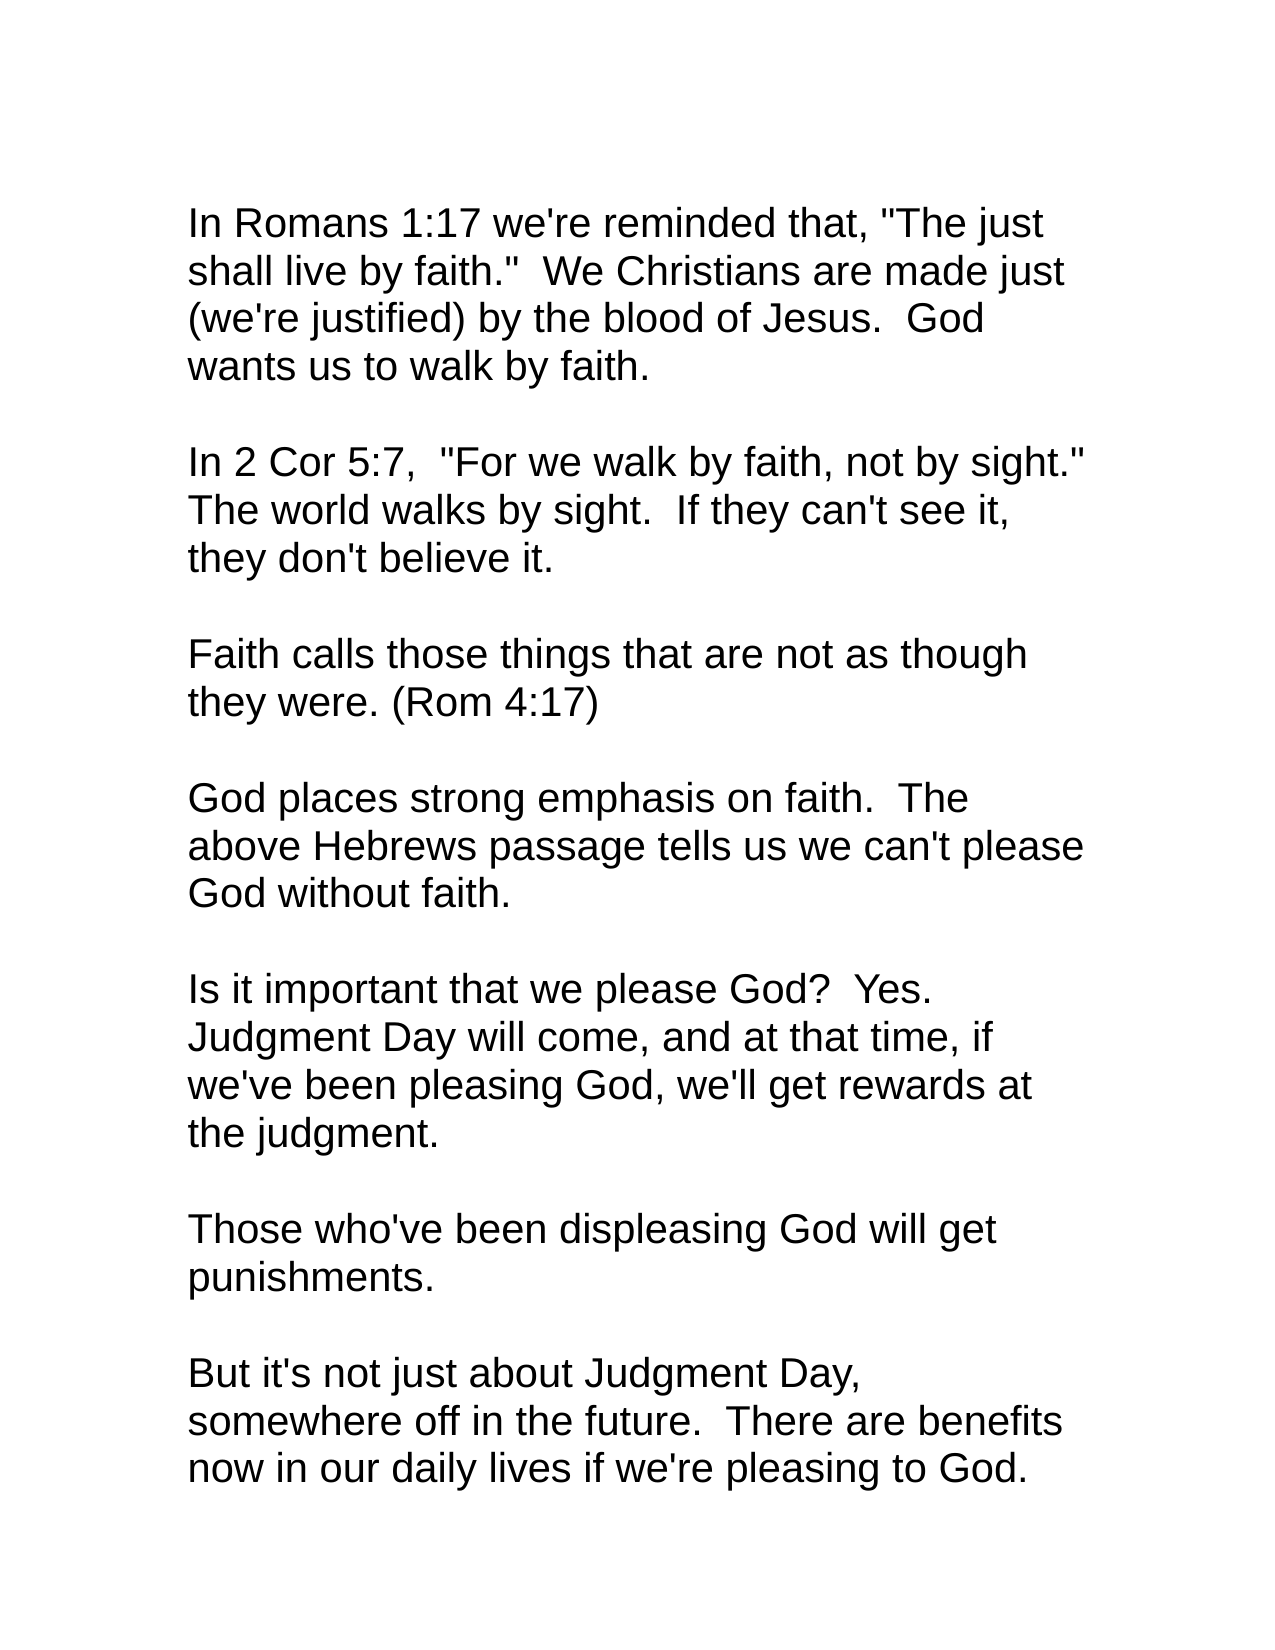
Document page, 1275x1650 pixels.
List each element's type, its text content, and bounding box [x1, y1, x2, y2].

text Is it important that we please God? Yes. Judgment Day will come, and at that time, if we've been pleasing God, we'll get rewards at the judgment. [187, 964, 1087, 1156]
text Faith calls those things that are not as though they were. (Rom 4:17) [187, 629, 1087, 725]
text In 2 Cor 5:7, "For we walk by faith, not by sight." The world walks by sight. If they can't see it, they don't believe it. [187, 437, 1087, 581]
text God places strong emphasis on faith. The above Hebrews passage tells us we can't please God without faith. [187, 773, 1087, 917]
text In Romans 1:17 we're reminded that, "The just shall live by faith." We Christians are made just (we're justified) by the blood of Jesus. God wants us to walk by faith. [187, 198, 1087, 389]
text But it's not just about Judgment Day, somewhere off in the future. There are benefits now in our daily lives if we're pleasing to God. [187, 1348, 1087, 1492]
text Those who've been displeasing God will get punishments. [187, 1204, 1087, 1300]
